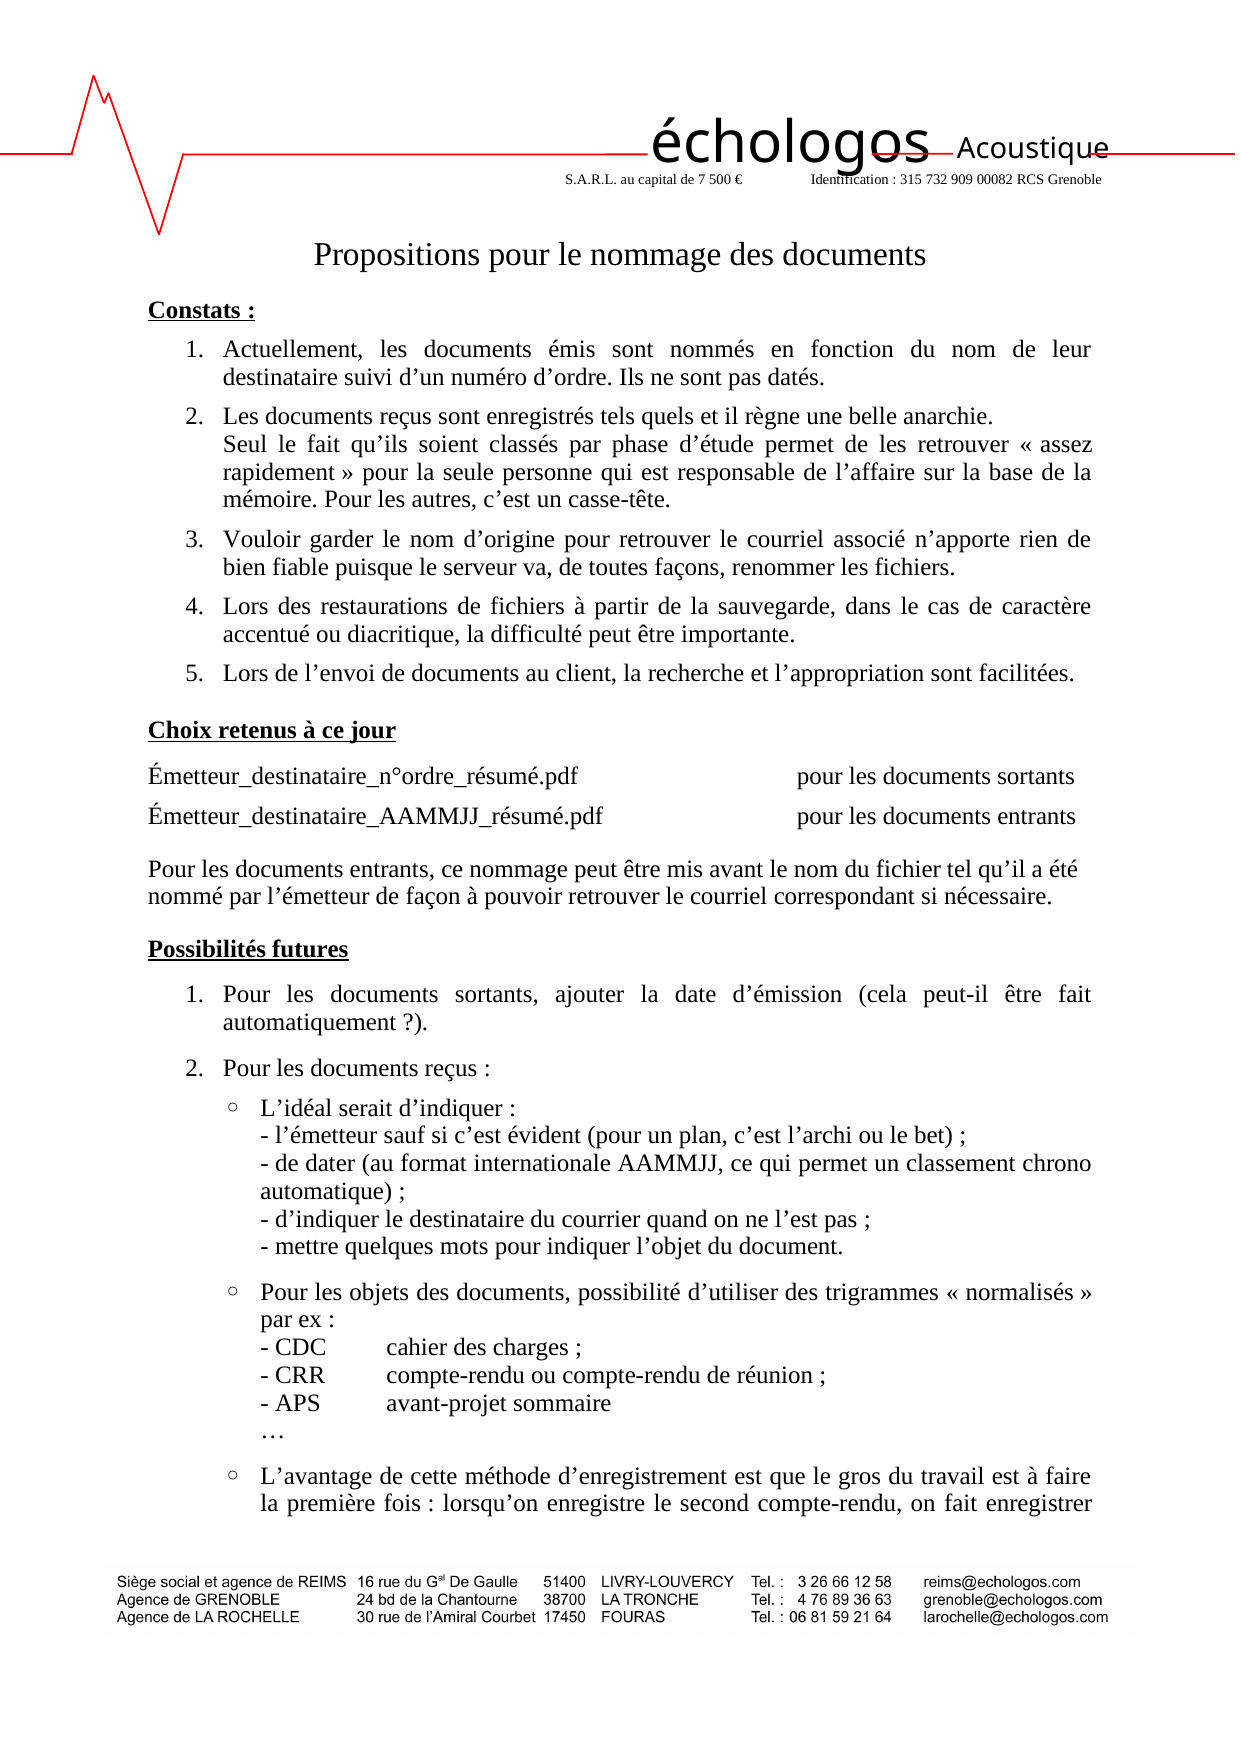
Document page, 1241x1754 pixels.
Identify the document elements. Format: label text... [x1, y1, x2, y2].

list Lors des restaurations de fichiers à partir de la sauvegarde, dans le cas de caractère accentué ou diacritique, la difficulté peut être importante. [185, 592, 1092, 648]
list Pour les objets des documents, possibilité d’utiliser des trigrammes « normalisés » par ex : - CDC cahier des charges ; - CRR compte-rendu ou compte-rendu de réunion ; - APS avant-projet sommaire … [223, 1278, 1092, 1444]
list Lors de l’envoi de documents au client, la recherche et l’appropriation sont facilitées. [185, 659, 1092, 687]
text Émetteur_destinataire_AAMMJJ_résumé.pdf pour les documents entrants [148, 802, 1092, 830]
text Émetteur_destinataire_n°ordre_résumé.pdf pour les documents sortants [148, 762, 1092, 790]
text Possibilités futures [148, 935, 1092, 963]
list Actuellement, les documents émis sont nommés en fonction du nom de leur destinataire suivi d’un numéro d’ordre. Ils ne sont pas datés. [185, 335, 1092, 391]
list Vouloir garder le nom d’origine pour retrouver le courriel associé n’apporte rien de bien fiable puisque le serveur va, de toutes façons, renommer les fichiers. [185, 525, 1092, 580]
list Pour les documents reçus : [185, 1054, 1092, 1081]
list L’avantage de cette méthode d’enregistrement est que le gros du travail est à faire la première fois : lorsqu’on enregistre le second compte-rendu, on fait enregistrer [223, 1462, 1092, 1517]
text Choix retenus à ce jour [148, 717, 1092, 744]
text Constats : [148, 296, 1092, 323]
text Propositions pour le nommage des documents [148, 235, 1092, 272]
list Pour les documents sortants, ajouter la date d’émission (cela peut-il être fait automatiquement ?). [185, 981, 1092, 1036]
picture [103, 1562, 1137, 1638]
list Les documents reçus sont enregistrés tels quels et il règne une belle anarchie. Seul le fait qu’ils soient classés par phase d’étude permet de les retrouver « assez rapidement » pour la seule personne qui est responsable de l’affaire sur la base de la mémoire. Pour les autres, c’est un casse-tête. [185, 402, 1092, 513]
text Pour les documents entrants, ce nommage peut être mis avant le nom du fichier tel qu’il a été nommé par l’émetteur de façon à pouvoir retrouver le courriel correspondant si nécessaire. [148, 855, 1092, 910]
list L’idéal serait d’indiquer : - l’émetteur sauf si c’est évident (pour un plan, c’est l’archi ou le bet) ; - de dater (au format internationale AAMMJJ, ce qui permet un classement chrono automatique) ; - d’indiquer le destinataire du courrier quand on ne l’est pas ; - mettre quelques mots pour indiquer l’objet du document. [223, 1094, 1092, 1260]
